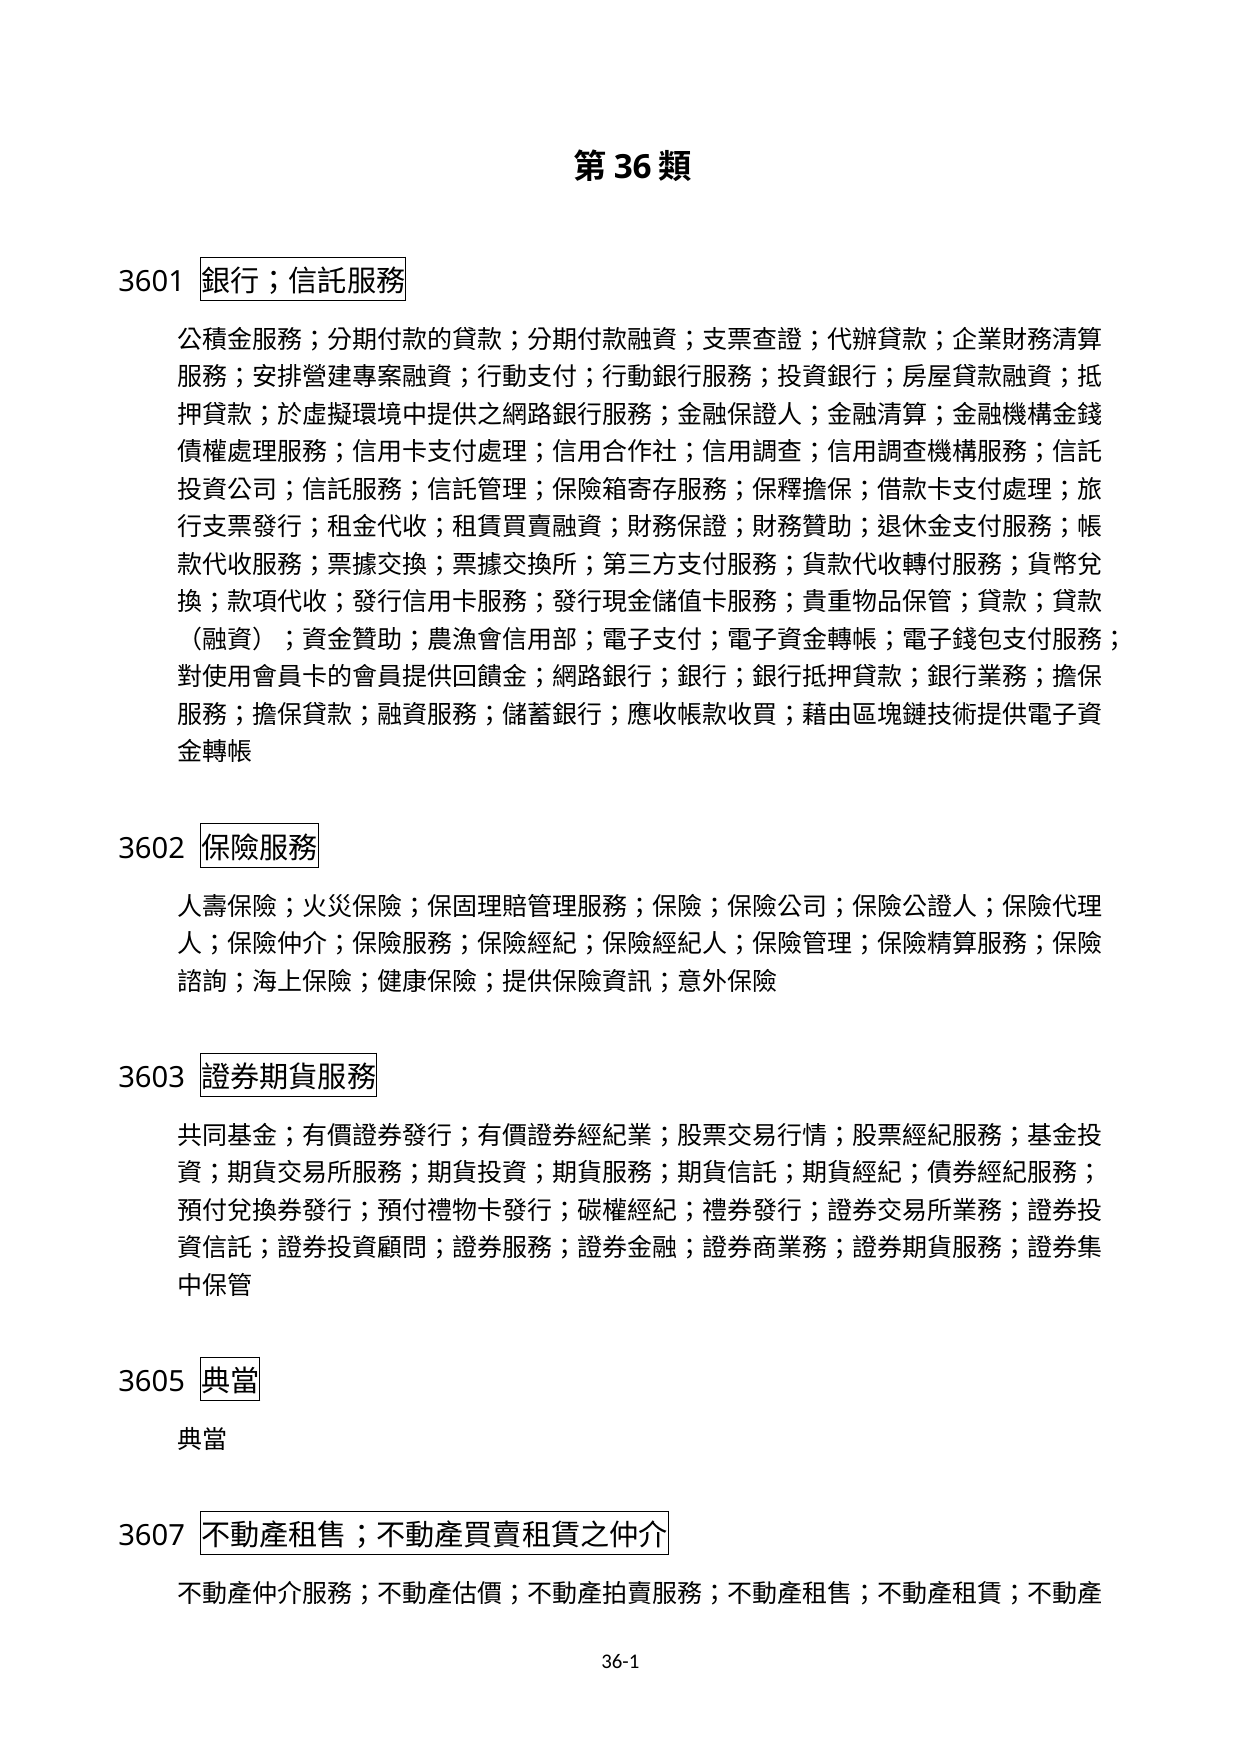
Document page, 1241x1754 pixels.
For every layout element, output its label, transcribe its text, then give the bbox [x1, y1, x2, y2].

text 典當 [201, 1358, 259, 1400]
text [260, 1358, 1122, 1400]
text 銀行；信託服務 [201, 258, 405, 300]
text 3603 [118, 1054, 200, 1096]
text 不動產仲介服務；不動產估價；不動產拍賣服務；不動產租售；不動產租賃；不動產 [177, 1573, 1122, 1610]
text [406, 258, 1122, 300]
text 公積金服務；分期付款的貸款；分期付款融資；支票查證；代辦貸款；企業財務清算服務；安排營建專案融資；行動支付；行動銀行服務；投資銀行；房屋貸款融資；抵押貸款；於虛擬環境中提供之網路銀行服務；金融保證人；金融清算；金融機構金錢債權處理服務；信用卡支付處理；信用合作社；信用調查；信用調查機構服務；信託投資公司；信託服務；信託管理；保險箱寄存服務；保釋擔保；借款卡支付處理；旅行支票發行；租金代收；租賃買賣融資；財務保證；財務贊助；退休金支付服務；帳款代收服務；票據交換；票據交換所；第三方支付服務；貨款代收轉付服務；貨幣兌換；款項代收；發行信用卡服務；發行現金儲值卡服務；貴重物品保管；貸款；貸款（融資）；資金贊助；農漁會信用部；電子支付；電子資金轉帳；電子錢包支付服務；對使用會員卡的會員提供回饋金；網路銀行；銀行；銀行抵押貸款；銀行業務；擔保服務；擔保貸款；融資服務；儲蓄銀行；應收帳款收買；藉由區塊鏈技術提供電子資金轉帳 [177, 319, 1122, 769]
text 第36類 [143, 127, 1122, 202]
text [669, 1512, 1122, 1554]
text [319, 825, 1122, 867]
text 典當 [177, 1419, 1122, 1456]
text 3605 [118, 1358, 200, 1400]
text 共同基金；有價證券發行；有價證券經紀業；股票交易行情；股票經紀服務；基金投資；期貨交易所服務；期貨投資；期貨服務；期貨信託；期貨經紀；債券經紀服務；預付兌換券發行；預付禮物卡發行；碳權經紀；禮券發行；證券交易所業務；證券投資信託；證券投資顧問；證券服務；證券金融；證券商業務；證券期貨服務；證券集中保管 [177, 1114, 1122, 1302]
text 3602 [118, 825, 200, 867]
text 證券期貨服務 [201, 1054, 376, 1096]
text 保險服務 [201, 825, 318, 867]
text 不動產租售；不動產買賣租賃之仲介 [201, 1512, 668, 1554]
text 人壽保險；火災保險；保固理賠管理服務；保險；保險公司；保險公證人；保險代理人；保險仲介；保險服務；保險經紀；保險經紀人；保險管理；保險精算服務；保險諮詢；海上保險；健康保險；提供保險資訊；意外保險 [177, 885, 1122, 998]
text 3601 [118, 258, 200, 300]
text [377, 1054, 1122, 1096]
text 3607 [118, 1512, 200, 1554]
